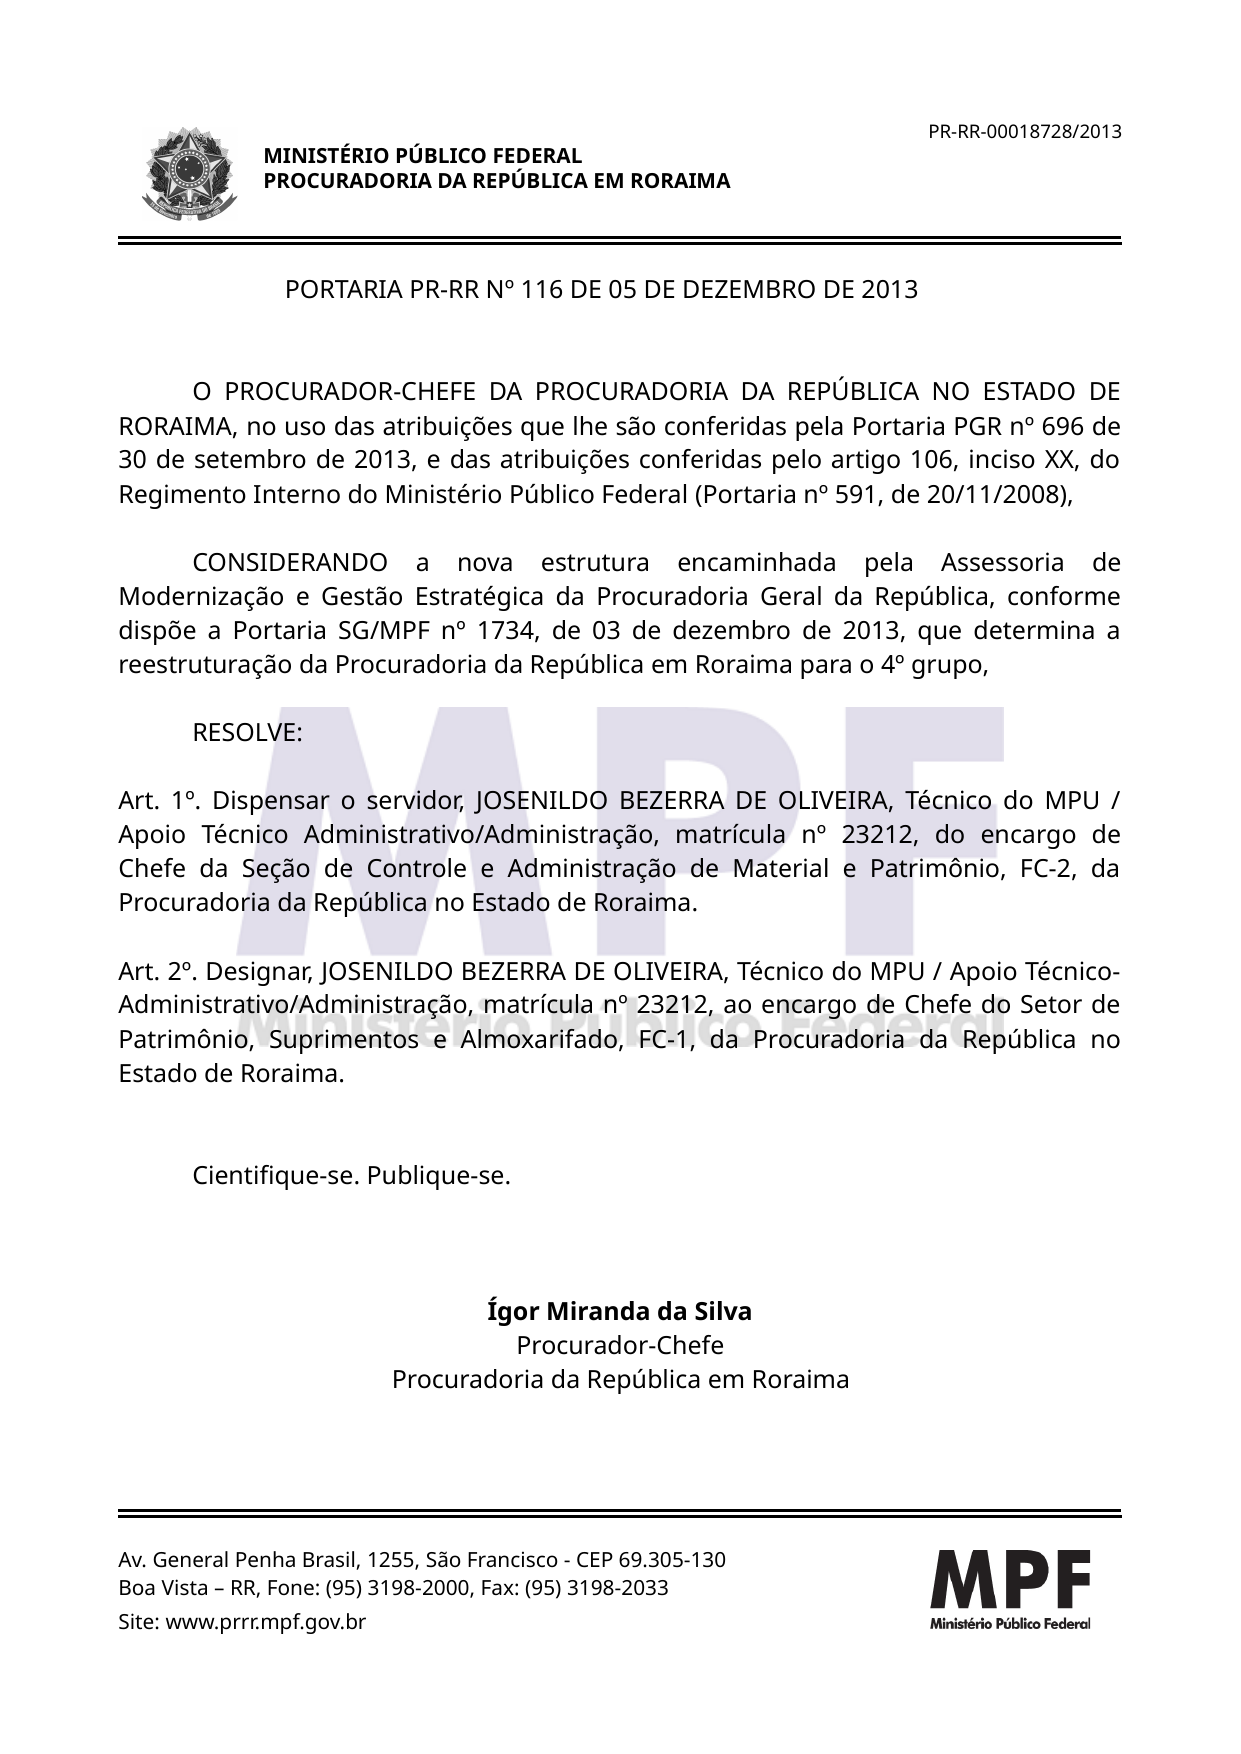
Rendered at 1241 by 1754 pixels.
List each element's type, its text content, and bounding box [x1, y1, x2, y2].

text Cientifique-se. Publique-se. [118, 1157, 1122, 1192]
text CONSIDERANDO a nova estrutura encaminhada pela Assessoria de Modernização e Gestão Estratégica da Procuradoria Geral da República, conforme dispõe a Portaria SG/MPF nº 1734, de 03 de dezembro de 2013, que determina a reestruturação da Procuradoria da República em Roraima para o 4º grupo, [118, 544, 1122, 681]
text PR-RR-00018728/2013 [192, 118, 1122, 143]
text RESOLVE: [118, 715, 1122, 749]
text Ígor Miranda da Silva [118, 1294, 1122, 1328]
picture [930, 1550, 1091, 1629]
picture [236, 749, 1004, 783]
text PORTARIA PR-RR Nº 116 DE 05 DE DEZEMBRO DE 2013 [118, 272, 1122, 306]
text Art. 2º. Designar, JOSENILDO BEZERRA DE OLIVEIRA, Técnico do MPU / Apoio Técnico-Administrativo/Administração, matrícula nº 23212, ao encargo de Chefe do Setor de Patrimônio, Suprimentos e Almoxarifado, FC-1, da Procuradoria da República no Estado de Roraima. [118, 953, 1122, 1089]
text Art. 1º. Dispensar o servidor, JOSENILDO BEZERRA DE OLIVEIRA, Técnico do MPU / Apoio Técnico Administrativo/Administração, matrícula nº 23212, do encargo de Chefe da Seção de Controle e Administração de Material e Patrimônio, FC-2, da Procuradoria da República no Estado de Roraima. [118, 783, 1122, 919]
picture [236, 919, 1004, 953]
text Procurador-Chefe [118, 1328, 1122, 1362]
text Procuradoria da República em Roraima [118, 1362, 1122, 1396]
picture [236, 707, 1004, 715]
text MINISTÉRIO PÚBLICO FEDERAL PROCURADORIA DA REPÚBLICA EM RORAIMA [239, 143, 1122, 193]
picture [142, 127, 238, 221]
text O PROCURADOR-CHEFE DA PROCURADORIA DA REPÚBLICA NO ESTADO DE RORAIMA, no uso das atribuições que lhe são conferidas pela Portaria PGR nº 696 de 30 de setembro de 2013, e das atribuições conferidas pelo artigo 106, inciso XX, do Regimento Interno do Ministério Público Federal (Portaria nº 591, de 20/11/2008), [118, 374, 1122, 510]
